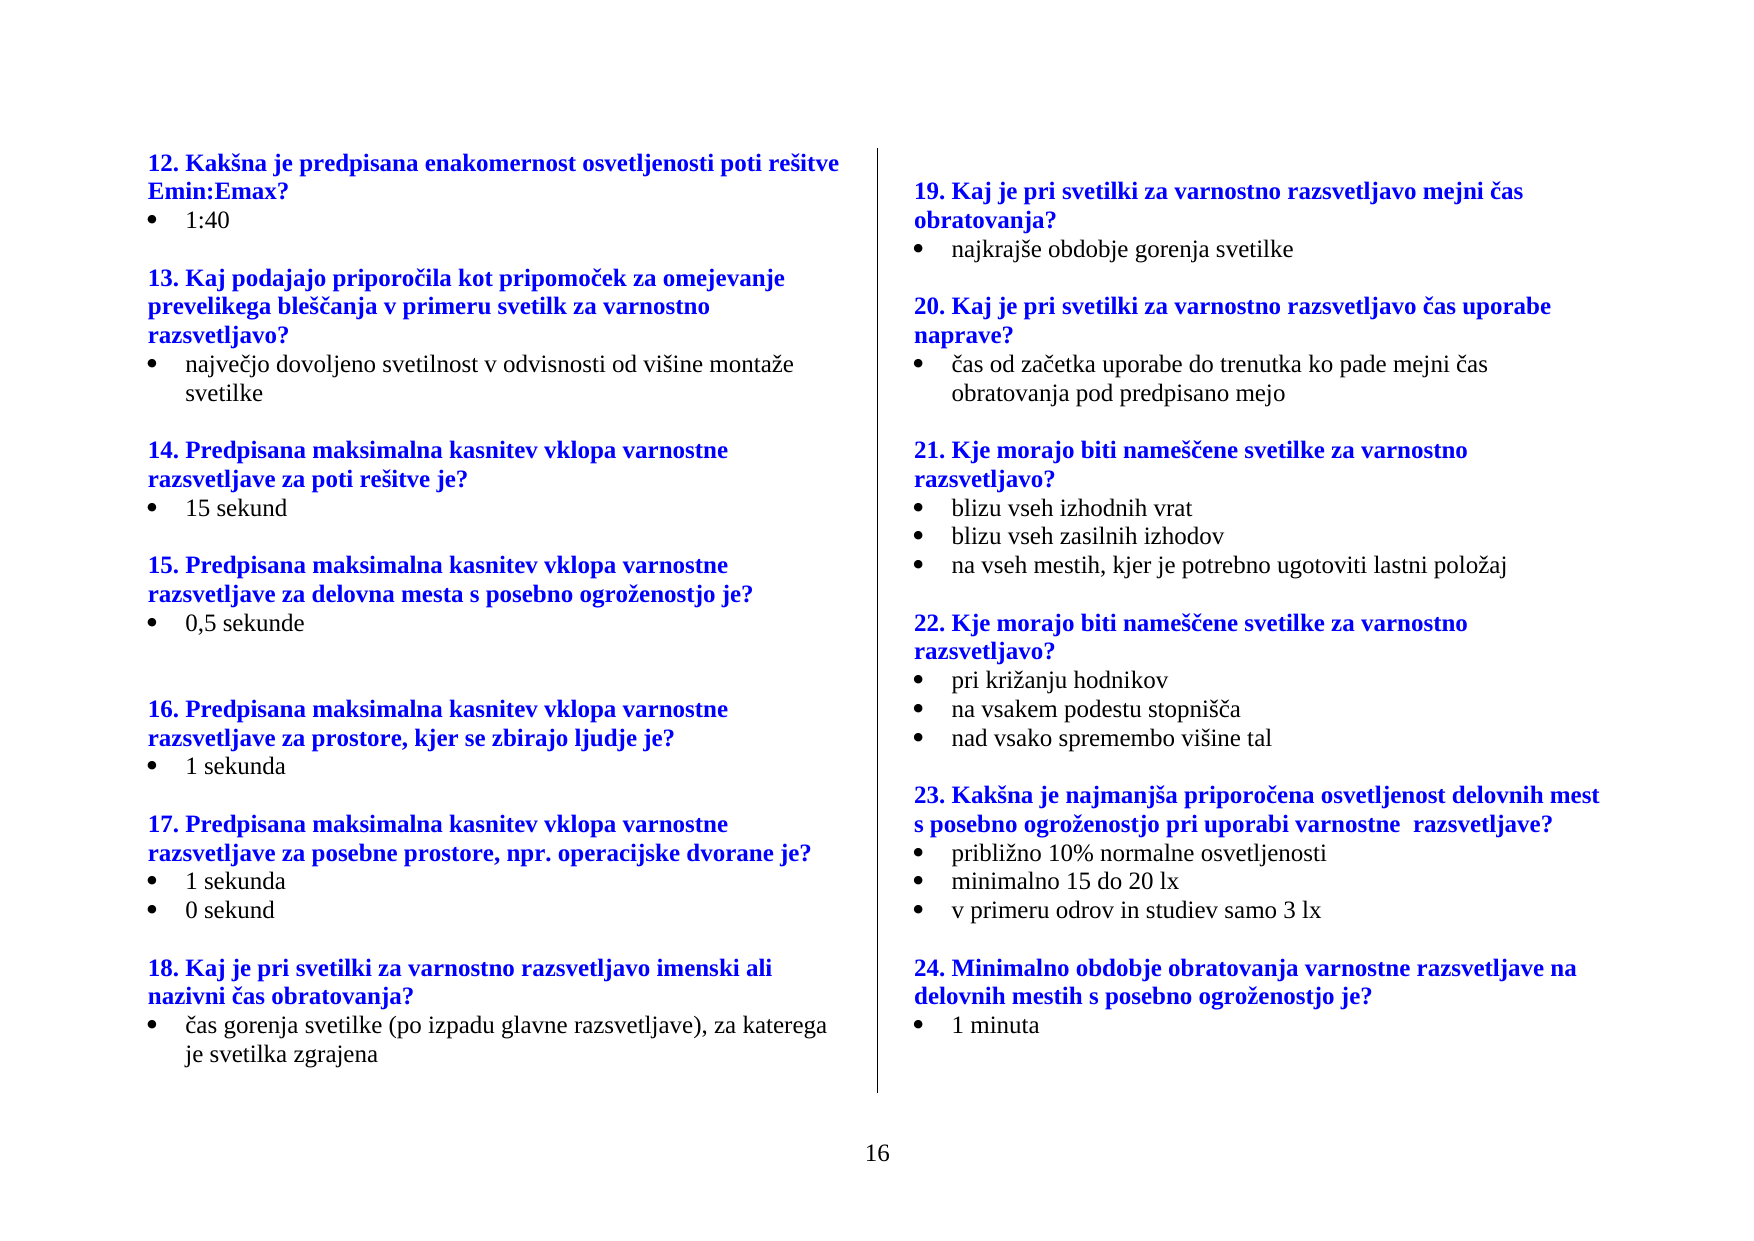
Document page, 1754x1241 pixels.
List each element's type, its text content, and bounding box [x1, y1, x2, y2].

list čas gorenja svetilke (po izpadu glavne razsvetljave), za katerega je svetilka zgrajena [148, 1010, 840, 1068]
list minimalno 15 do 20 lx [914, 866, 1606, 895]
list največjo dovoljeno svetilnost v odvisnosti od višine montaže svetilke [148, 349, 840, 406]
text 19. Kaj je pri svetilki za varnostno razsvetljavo mejni čas obratovanja? [914, 176, 1606, 234]
text 21. Kje morajo biti nameščene svetilke za varnostno razsvetljavo? [914, 435, 1606, 493]
list 0,5 sekunde [148, 608, 840, 636]
list 1 sekunda [148, 751, 840, 780]
text 12. Kakšna je predpisana enakomernost osvetljenosti poti rešitve Emin:Emax? [148, 148, 840, 205]
list pri križanju hodnikov [914, 665, 1606, 694]
list 0 sekund [148, 895, 840, 924]
text 23. Kakšna je najmanjša priporočena osvetljenost delovnih mest s posebno ogroženostjo pri uporabi varnostne razsvetljave? [914, 780, 1606, 838]
list na vseh mestih, kjer je potrebno ugotoviti lastni položaj [914, 550, 1606, 579]
text 15. Predpisana maksimalna kasnitev vklopa varnostne razsvetljave za delovna mesta s posebno ogroženostjo je? [148, 550, 840, 608]
text 16. Predpisana maksimalna kasnitev vklopa varnostne razsvetljave za prostore, kjer se zbirajo ljudje je? [148, 694, 840, 751]
list 1 minuta [914, 1010, 1606, 1039]
list čas od začetka uporabe do trenutka ko pade mejni čas obratovanja pod predpisano mejo [914, 349, 1606, 406]
text 18. Kaj je pri svetilki za varnostno razsvetljavo imenski ali nazivni čas obratovanja? [148, 953, 840, 1010]
text 17. Predpisana maksimalna kasnitev vklopa varnostne razsvetljave za posebne prostore, npr. operacijske dvorane je? [148, 809, 840, 866]
list 15 sekund [148, 493, 840, 521]
text 20. Kaj je pri svetilki za varnostno razsvetljavo čas uporabe naprave? [914, 291, 1606, 349]
list v primeru odrov in studiev samo 3 lx [914, 895, 1606, 924]
text 24. Minimalno obdobje obratovanja varnostne razsvetljave na delovnih mestih s posebno ogroženostjo je? [914, 953, 1606, 1010]
list blizu vseh zasilnih izhodov [914, 521, 1606, 550]
list približno 10% normalne osvetljenosti [914, 838, 1606, 866]
list blizu vseh izhodnih vrat [914, 493, 1606, 521]
list najkrajše obdobje gorenja svetilke [914, 234, 1606, 263]
text 22. Kje morajo biti nameščene svetilke za varnostno razsvetljavo? [914, 608, 1606, 665]
list na vsakem podestu stopnišča [914, 694, 1606, 723]
list 1 sekunda [148, 866, 840, 895]
text 13. Kaj podajajo priporočila kot pripomoček za omejevanje prevelikega bleščanja v primeru svetilk za varnostno razsvetljavo? [148, 263, 840, 349]
list 1:40 [148, 205, 840, 234]
text 14. Predpisana maksimalna kasnitev vklopa varnostne razsvetljave za poti rešitve je? [148, 435, 840, 493]
list nad vsako spremembo višine tal [914, 723, 1606, 751]
